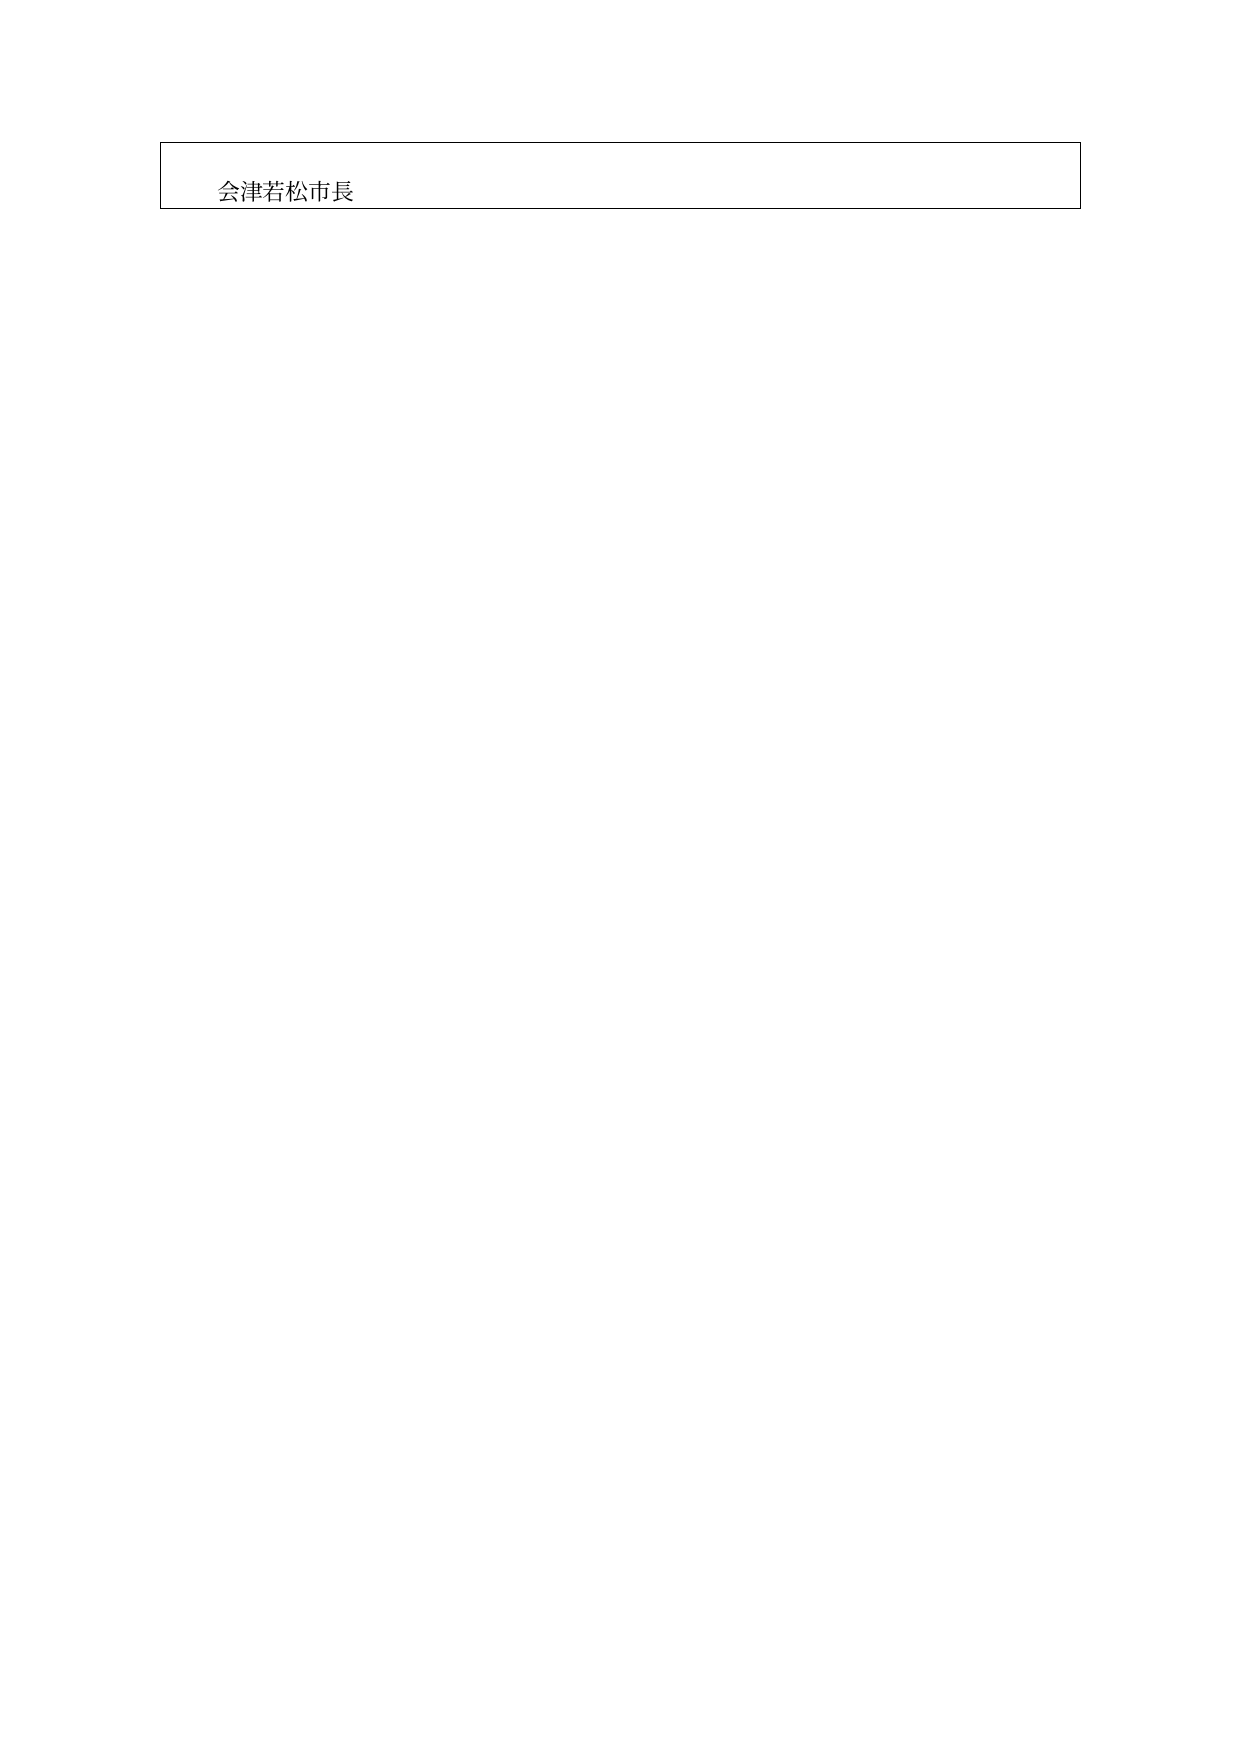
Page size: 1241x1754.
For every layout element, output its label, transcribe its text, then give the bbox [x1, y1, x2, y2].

table_cell 会津若松市長 [161, 143, 1080, 207]
